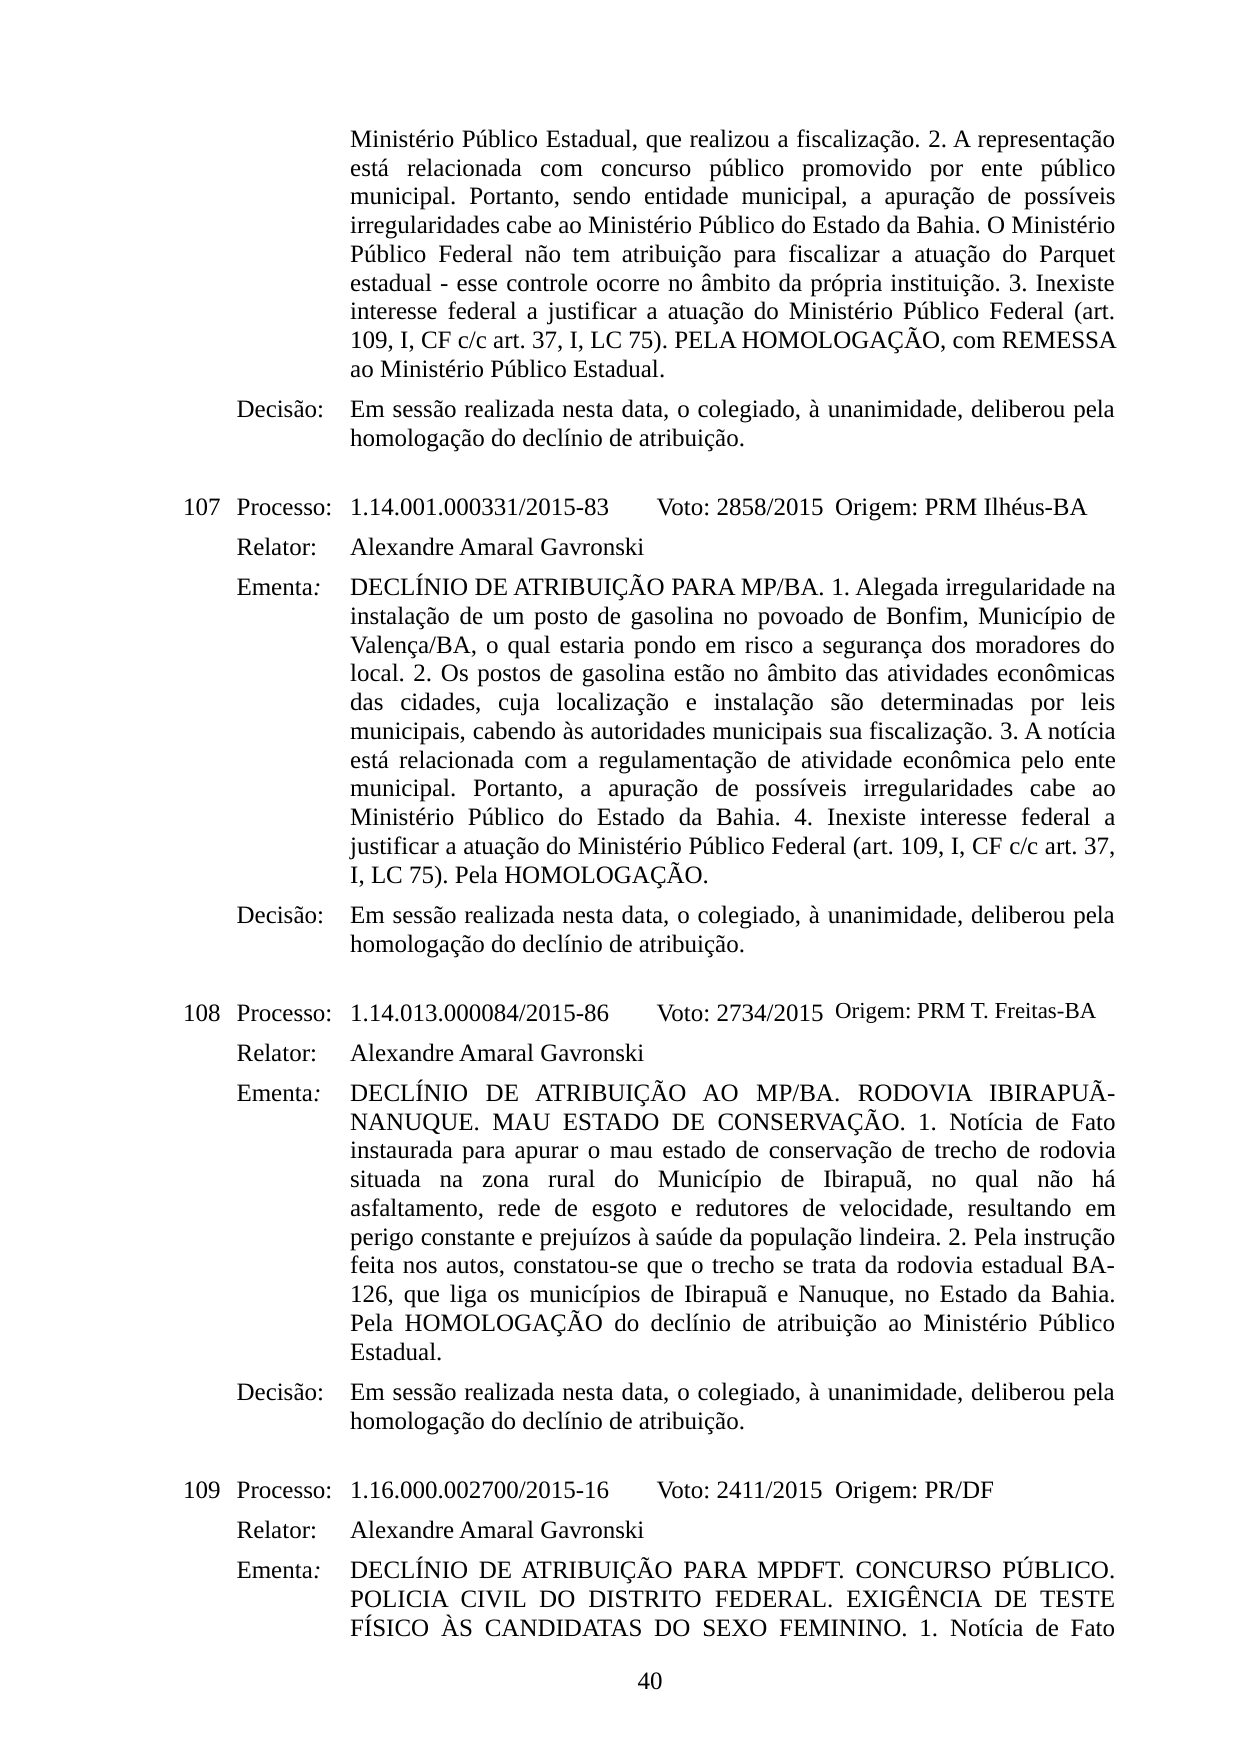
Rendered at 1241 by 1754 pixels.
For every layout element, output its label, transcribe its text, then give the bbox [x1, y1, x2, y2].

table_header 1.16.000.002700/2015-16 [344, 1469, 651, 1509]
table_header Origem: PRM T. Freitas-BA [829, 992, 1122, 1032]
table_header Origem: PR/DF [829, 1469, 1122, 1509]
table_header 1.14.013.000084/2015-86 [344, 992, 651, 1032]
table_cell [177, 388, 231, 457]
table_header 1.14.001.000331/2015-83 [344, 486, 651, 526]
table_cell DECLÍNIO DE ATRIBUIÇÃO PARA MPDFT. CONCURSO PÚBLICO. POLICIA CIVIL DO DISTRITO FEDERAL. EXIGÊNCIA DE TESTE FÍSICO ÀS CANDIDATAS DO SEXO FEMININO. 1. Notícia de Fato [344, 1549, 1122, 1647]
table_cell Relator: [231, 1509, 344, 1549]
table_cell [177, 1032, 231, 1072]
table_cell [177, 1072, 231, 1371]
table_cell Ementa: [231, 1549, 344, 1647]
table_header Voto: 2411/2015 [651, 1469, 829, 1509]
table_cell [177, 526, 231, 566]
table_header Origem: PRM Ilhéus-BA [829, 486, 1122, 526]
table_cell [177, 566, 231, 894]
table_cell [177, 894, 231, 963]
table_cell Alexandre Amaral Gavronski [344, 1032, 1122, 1072]
table_cell Relator: [231, 526, 344, 566]
table_header Processo: [231, 992, 344, 1032]
table_cell DECLÍNIO DE ATRIBUIÇÃO PARA MP/BA. 1. Alegada irregularidade na instalação de um posto de gasolina no povoado de Bonfim, Município de Valença/BA, o qual estaria pondo em risco a segurança dos moradores do local. 2. Os postos de gasolina estão no âmbito das atividades econômicas das cidades, cuja localização e instalação são determinadas por leis municipais, cabendo às autoridades municipais sua fiscalização. 3. A notícia está relacionada com a regulamentação de atividade econômica pelo ente municipal. Portanto, a apuração de possíveis irregularidades cabe ao Ministério Público do Estado da Bahia. 4. Inexiste interesse federal a justificar a atuação do Ministério Público Federal (art. 109, I, CF c/c art. 37, I, LC 75). Pela HOMOLOGAÇÃO. [344, 566, 1122, 894]
table_cell Em sessão realizada nesta data, o colegiado, à unanimidade, deliberou pela homologação do declínio de atribuição. [344, 894, 1122, 963]
table_header Voto: 2734/2015 [651, 992, 829, 1032]
table_header Processo: [231, 1469, 344, 1509]
table_cell Em sessão realizada nesta data, o colegiado, à unanimidade, deliberou pela homologação do declínio de atribuição. [344, 388, 1122, 457]
table_cell [177, 118, 231, 388]
table_cell DECLÍNIO DE ATRIBUIÇÃO AO MP/BA. RODOVIA IBIRAPUÃ-NANUQUE. MAU ESTADO DE CONSERVAÇÃO. 1. Notícia de Fato instaurada para apurar o mau estado de conservação de trecho de rodovia situada na zona rural do Município de Ibirapuã, no qual não há asfaltamento, rede de esgoto e redutores de velocidade, resultando em perigo constante e prejuízos à saúde da população lindeira. 2. Pela instrução feita nos autos, constatou-se que o trecho se trata da rodovia estadual BA-126, que liga os municípios de Ibirapuã e Nanuque, no Estado da Bahia. Pela HOMOLOGAÇÃO do declínio de atribuição ao Ministério Público Estadual. [344, 1072, 1122, 1371]
table_cell Alexandre Amaral Gavronski [344, 1509, 1122, 1549]
table_cell [231, 118, 344, 388]
table_cell Decisão: [231, 388, 344, 457]
table_cell [177, 1371, 231, 1440]
table_header Processo: [231, 486, 344, 526]
table_cell Decisão: [231, 1371, 344, 1440]
table_header 107 [177, 486, 231, 526]
table_header 109 [177, 1469, 231, 1509]
table_cell [177, 1549, 231, 1647]
table_header Voto: 2858/2015 [651, 486, 829, 526]
table_cell Alexandre Amaral Gavronski [344, 526, 1122, 566]
table_header 108 [177, 992, 231, 1032]
table_cell Decisão: [231, 894, 344, 963]
table_cell Ementa: [231, 1072, 344, 1371]
table_cell Ministério Público Estadual, que realizou a fiscalização. 2. A representação está relacionada com concurso público promovido por ente público municipal. Portanto, sendo entidade municipal, a apuração de possíveis irregularidades cabe ao Ministério Público do Estado da Bahia. O Ministério Público Federal não tem atribuição para fiscalizar a atuação do Parquet estadual - esse controle ocorre no âmbito da própria instituição. 3. Inexiste interesse federal a justificar a atuação do Ministério Público Federal (art. 109, I, CF c/c art. 37, I, LC 75). PELA HOMOLOGAÇÃO, com REMESSA ao Ministério Público Estadual. [344, 118, 1122, 388]
table_cell Relator: [231, 1032, 344, 1072]
table_cell Em sessão realizada nesta data, o colegiado, à unanimidade, deliberou pela homologação do declínio de atribuição. [344, 1371, 1122, 1440]
table_cell Ementa: [231, 566, 344, 894]
table_cell [177, 1509, 231, 1549]
